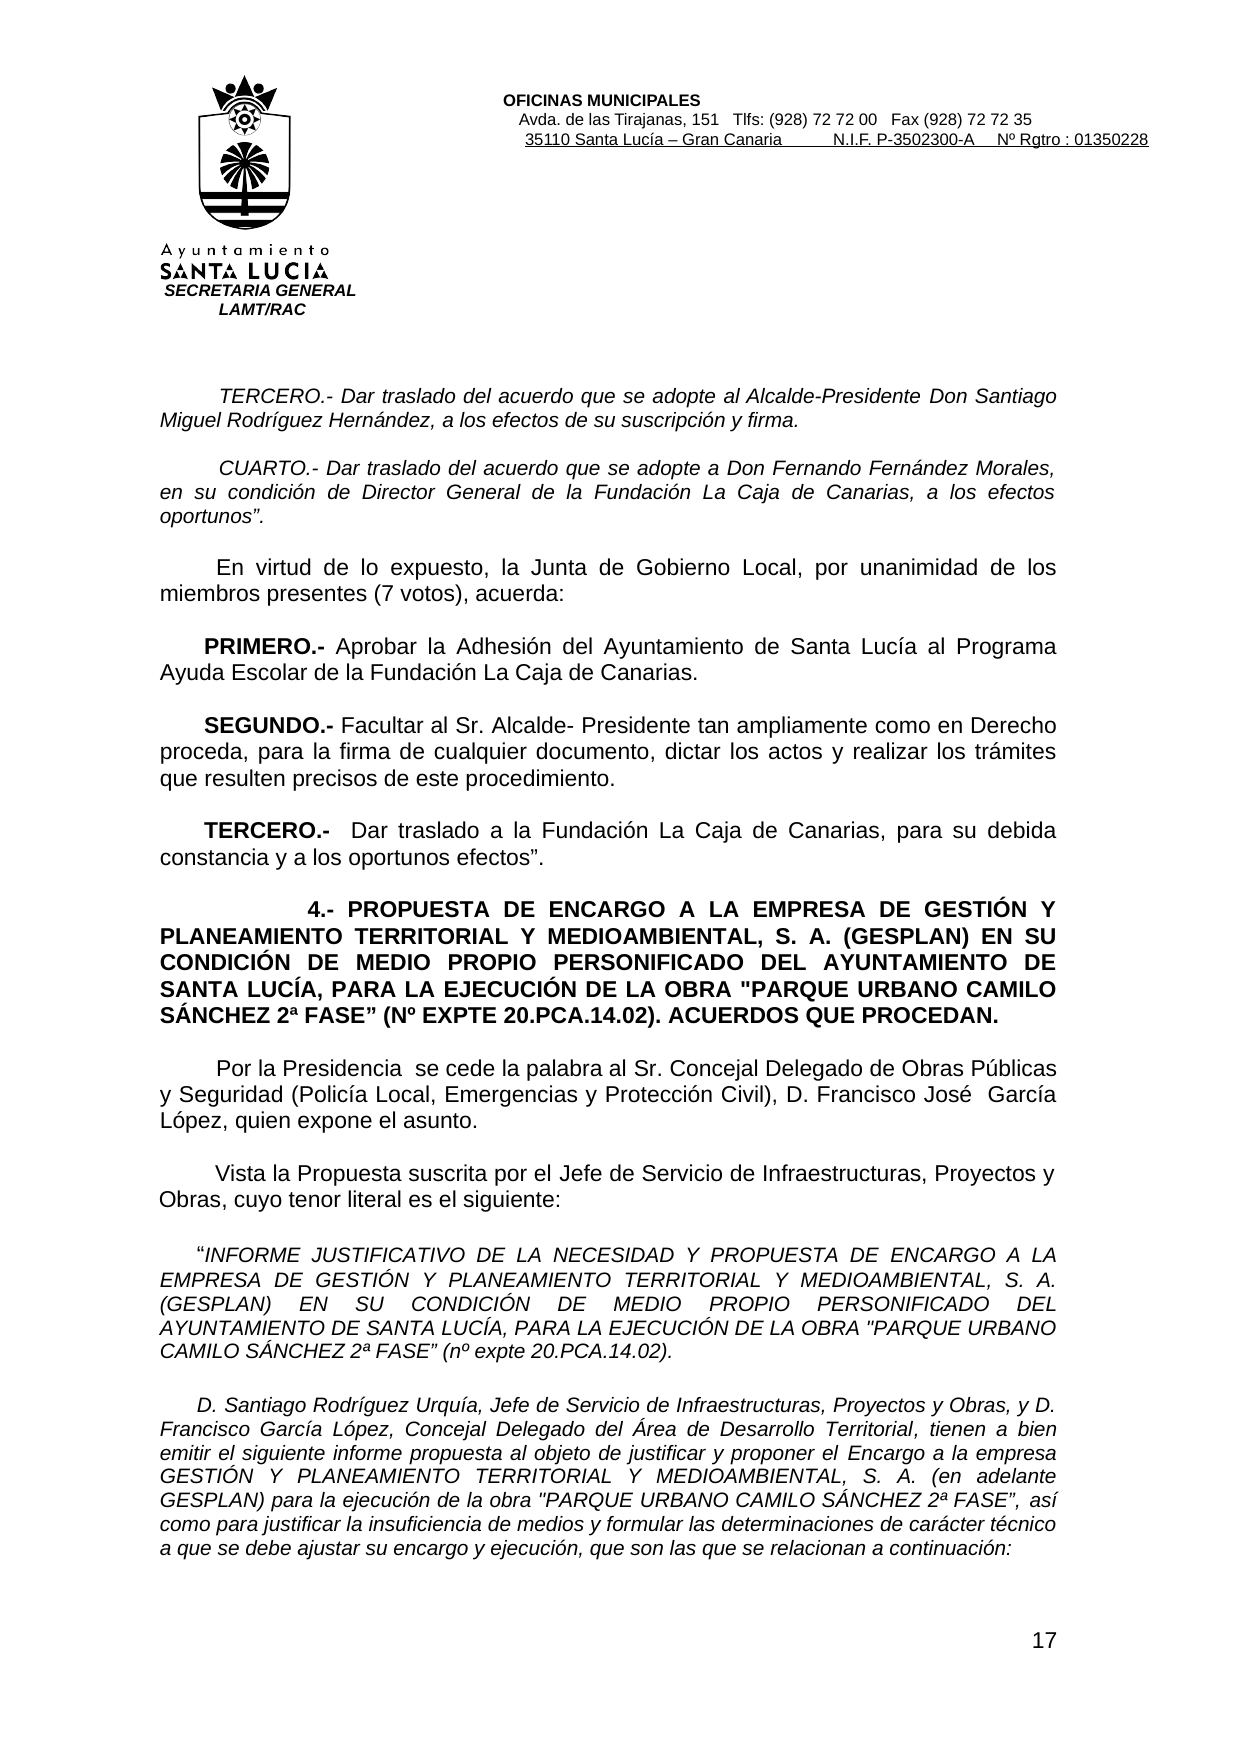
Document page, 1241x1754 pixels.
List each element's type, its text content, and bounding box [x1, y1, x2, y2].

text D. Santiago Rodríguez Urquía, Jefe de Servicio de Infraestructuras, Proyectos y Obras, y D. Francisco García López, Concejal Delegado del Área de Desarrollo Territorial, tienen a bien emitir el siguiente informe propuesta al objeto de justificar y proponer el Encargo a la empresa GESTIÓN Y PLANEAMIENTO TERRITORIAL Y MEDIOAMBIENTAL, S. A. (en adelante GESPLAN) para la ejecución de la obra "PARQUE URBANO CAMILO SÁNCHEZ 2ª FASE”, así como para justificar la insuficiencia de medios y formular las determinaciones de carácter técnico a que se debe ajustar su encargo y ejecución, que son las que se relacionan a continuación: [159, 1392, 1057, 1560]
text 4.- PROPUESTA DE ENCARGO A LA EMPRESA DE GESTIÓN Y PLANEAMIENTO TERRITORIAL Y MEDIOAMBIENTAL, S. A. (GESPLAN) EN SU CONDICIÓN DE MEDIO PROPIO PERSONIFICADO DEL AYUNTAMIENTO DE SANTA LUCÍA, PARA LA EJECUCIÓN DE LA OBRA "PARQUE URBANO CAMILO SÁNCHEZ 2ª FASE” (Nº EXPTE 20.PCA.14.02). ACUERDOS QUE PROCEDAN. [159, 896, 1057, 1028]
text Vista la Propuesta suscrita por el Jefe de Servicio de Infraestructuras, Proyectos y Obras, cuyo tenor literal es el siguiente: [158, 1160, 1055, 1213]
text CUARTO.- Dar traslado del acuerdo que se adopte a Don Fernando Fernández Morales, en su condición de Director General de la Fundación La Caja de Canarias, a los efectos oportunos”. [159, 456, 1057, 527]
text SEGUNDO.- Facultar al Sr. Alcalde- Presidente tan ampliamente como en Derecho proceda, para la firma de cualquier documento, dictar los actos y realizar los trámites que resulten precisos de este procedimiento. [159, 712, 1057, 791]
text TERCERO.- Dar traslado a la Fundación La Caja de Canarias, para su debida constancia y a los oportunos efectos”. [159, 817, 1057, 870]
text PRIMERO.- Aprobar la Adhesión del Ayuntamiento de Santa Lucía al Programa Ayuda Escolar de la Fundación La Caja de Canarias. [159, 633, 1057, 686]
text TERCERO.- Dar traslado del acuerdo que se adopte al Alcalde-Presidente Don Santiago Miguel Rodríguez Hernández, a los efectos de su suscripción y firma. [159, 384, 1057, 432]
text “INFORME JUSTIFICATIVO DE LA NECESIDAD Y PROPUESTA DE ENCARGO A LA EMPRESA DE GESTIÓN Y PLANEAMIENTO TERRITORIAL Y MEDIOAMBIENTAL, S. A. (GESPLAN) EN SU CONDICIÓN DE MEDIO PROPIO PERSONIFICADO DEL AYUNTAMIENTO DE SANTA LUCÍA, PARA LA EJECUCIÓN DE LA OBRA "PARQUE URBANO CAMILO SÁNCHEZ 2ª FASE” (nº expte 20.PCA.14.02). [159, 1241, 1057, 1363]
text En virtud de lo expuesto, la Junta de Gobierno Local, por unanimidad de los miembros presentes (7 votos), acuerda: [159, 554, 1057, 607]
text Por la Presidencia se cede la palabra al Sr. Concejal Delegado de Obras Públicas y Seguridad (Policía Local, Emergencias y Protección Civil), D. Francisco José García López, quien expone el asunto. [159, 1054, 1057, 1134]
